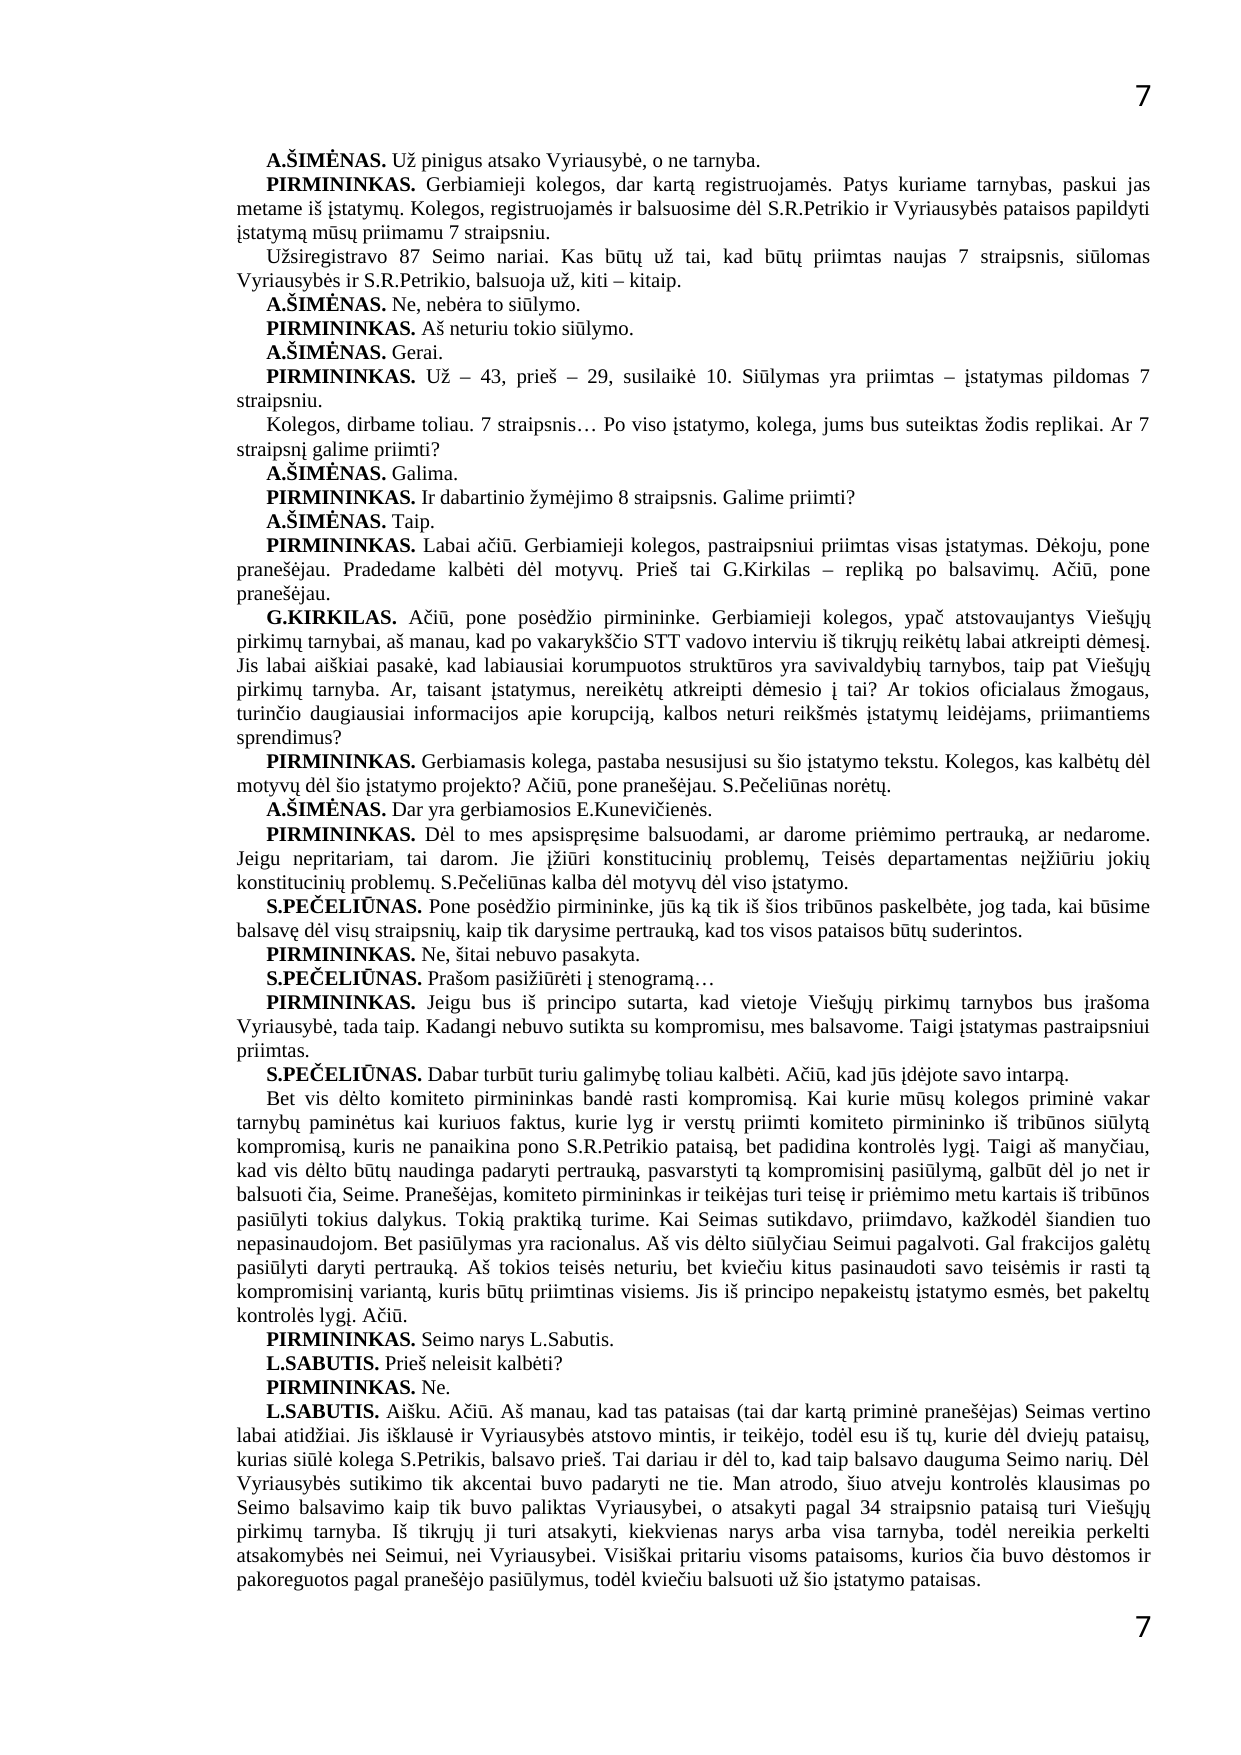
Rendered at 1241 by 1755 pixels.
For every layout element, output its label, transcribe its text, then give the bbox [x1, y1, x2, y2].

text PIRMININKAS. Ne. [236, 1375, 1152, 1399]
text L.SABUTIS. Prieš neleisit kalbėti? [236, 1351, 1152, 1375]
text PIRMININKAS. Jeigu bus iš principo sutarta, kad vietoje Viešųjų pirkimų tarnybos bus įrašoma Vyriausybė, tada taip. Kadangi nebuvo sutikta su kompromisu, mes balsavome. Taigi įstatymas pastraipsniui priimtas. [236, 990, 1152, 1062]
text L.SABUTIS. Aišku. Ačiū. Aš manau, kad tas pataisas (tai dar kartą priminė pranešėjas) Seimas vertino labai atidžiai. Jis išklausė ir Vyriausybės atstovo mintis, ir teikėjo, todėl esu iš tų, kurie dėl dviejų pataisų, kurias siūlė kolega S.Petrikis, balsavo prieš. Tai dariau ir dėl to, kad taip balsavo dauguma Seimo narių. Dėl Vyriausybės sutikimo tik akcentai buvo padaryti ne tie. Man atrodo, šiuo atveju kontrolės klausimas po Seimo balsavimo kaip tik buvo paliktas Vyriausybei, o atsakyti pagal 34 straipsnio pataisą turi Viešųjų pirkimų tarnyba. Iš tikrųjų ji turi atsakyti, kiekvienas narys arba visa tarnyba, todėl nereikia perkelti atsakomybės nei Seimui, nei Vyriausybei. Visiškai pritariu visoms pataisoms, kurios čia buvo dėstomos ir pakoreguotos pagal pranešėjo pasiūlymus, todėl kviečiu balsuoti už šio įstatymo pataisas. [236, 1399, 1152, 1591]
text A.ŠIMĖNAS. Už pinigus atsako Vyriausybė, o ne tarnyba. [236, 148, 1152, 172]
text A.ŠIMĖNAS. Galima. [236, 461, 1152, 484]
text PIRMININKAS. Gerbiamieji kolegos, dar kartą registruojamės. Patys kuriame tarnybas, paskui jas metame iš įstatymų. Kolegos, registruojamės ir balsuosime dėl S.R.Petrikio ir Vyriausybės pataisos papildyti įstatymą mūsų priimamu 7 straipsniu. [236, 172, 1152, 244]
text PIRMININKAS. Už – 43, prieš – 29, susilaikė 10. Siūlymas yra priimtas – įstatymas pildomas 7 straipsniu. [236, 364, 1152, 412]
text A.ŠIMĖNAS. Ne, nebėra to siūlymo. [236, 292, 1152, 316]
text PIRMININKAS. Aš neturiu tokio siūlymo. [236, 316, 1152, 340]
text Kolegos, dirbame toliau. 7 straipsnis… Po viso įstatymo, kolega, jums bus suteiktas žodis replikai. Ar 7 straipsnį galime priimti? [236, 412, 1152, 461]
text S.PEČELIŪNAS. Prašom pasižiūrėti į stenogramą… [236, 966, 1152, 990]
text PIRMININKAS. Gerbiamasis kolega, pastaba nesusijusi su šio įstatymo tekstu. Kolegos, kas kalbėtų dėl motyvų dėl šio įstatymo projekto? Ačiū, pone pranešėjau. S.Pečeliūnas norėtų. [236, 749, 1152, 797]
text Užsiregistravo 87 Seimo nariai. Kas būtų už tai, kad būtų priimtas naujas 7 straipsnis, siūlomas Vyriausybės ir S.R.Petrikio, balsuoja už, kiti – kitaip. [236, 244, 1152, 292]
text A.ŠIMĖNAS. Taip. [236, 509, 1152, 533]
text PIRMININKAS. Ne, šitai nebuvo pasakyta. [236, 942, 1152, 966]
text A.ŠIMĖNAS. Dar yra gerbiamosios E.Kunevičienės. [236, 797, 1152, 821]
text G.KIRKILAS. Ačiū, pone posėdžio pirmininke. Gerbiamieji kolegos, ypač atstovaujantys Viešųjų pirkimų tarnybai, aš manau, kad po vakarykščio STT vadovo interviu iš tikrųjų reikėtų labai atkreipti dėmesį. Jis labai aiškiai pasakė, kad labiausiai korumpuotos struktūros yra savivaldybių tarnybos, taip pat Viešųjų pirkimų tarnyba. Ar, taisant įstatymus, nereikėtų atkreipti dėmesio į tai? Ar tokios oficialaus žmogaus, turinčio daugiausiai informacijos apie korupciją, kalbos neturi reikšmės įstatymų leidėjams, priimantiems sprendimus? [236, 605, 1152, 749]
text PIRMININKAS. Labai ačiū. Gerbiamieji kolegos, pastraipsniui priimtas visas įstatymas. Dėkoju, pone pranešėjau. Pradedame kalbėti dėl motyvų. Prieš tai G.Kirkilas – repliką po balsavimų. Ačiū, pone pranešėjau. [236, 533, 1152, 605]
text A.ŠIMĖNAS. Gerai. [236, 340, 1152, 364]
text S.PEČELIŪNAS. Pone posėdžio pirmininke, jūs ką tik iš šios tribūnos paskelbėte, jog tada, kai būsime balsavę dėl visų straipsnių, kaip tik darysime pertrauką, kad tos visos pataisos būtų suderintos. [236, 894, 1152, 942]
text PIRMININKAS. Seimo narys L.Sabutis. [236, 1327, 1152, 1351]
text Bet vis dėlto komiteto pirmininkas bandė rasti kompromisą. Kai kurie mūsų kolegos priminė vakar tarnybų paminėtus kai kuriuos faktus, kurie lyg ir verstų priimti komiteto pirmininko iš tribūnos siūlytą kompromisą, kuris ne panaikina pono S.R.Petrikio pataisą, bet padidina kontrolės lygį. Taigi aš manyčiau, kad vis dėlto būtų naudinga padaryti pertrauką, pasvarstyti tą kompromisinį pasiūlymą, galbūt dėl jo net ir balsuoti čia, Seime. Pranešėjas, komiteto pirmininkas ir teikėjas turi teisę ir priėmimo metu kartais iš tribūnos pasiūlyti tokius dalykus. Tokią praktiką turime. Kai Seimas sutikdavo, priimdavo, kažkodėl šiandien tuo nepasinaudojom. Bet pasiūlymas yra racionalus. Aš vis dėlto siūlyčiau Seimui pagalvoti. Gal frakcijos galėtų pasiūlyti daryti pertrauką. Aš tokios teisės neturiu, bet kviečiu kitus pasinaudoti savo teisėmis ir rasti tą kompromisinį variantą, kuris būtų priimtinas visiems. Jis iš principo nepakeistų įstatymo esmės, bet pakeltų kontrolės lygį. Ačiū. [236, 1086, 1152, 1327]
text S.PEČELIŪNAS. Dabar turbūt turiu galimybę toliau kalbėti. Ačiū, kad jūs įdėjote savo intarpą. [236, 1062, 1152, 1086]
text PIRMININKAS. Ir dabartinio žymėjimo 8 straipsnis. Galime priimti? [236, 484, 1152, 509]
text PIRMININKAS. Dėl to mes apsispręsime balsuodami, ar darome priėmimo pertrauką, ar nedarome. Jeigu nepritariam, tai darom. Jie įžiūri konstitucinių problemų, Teisės departamentas neįžiūriu jokių konstitucinių problemų. S.Pečeliūnas kalba dėl motyvų dėl viso įstatymo. [236, 821, 1152, 894]
